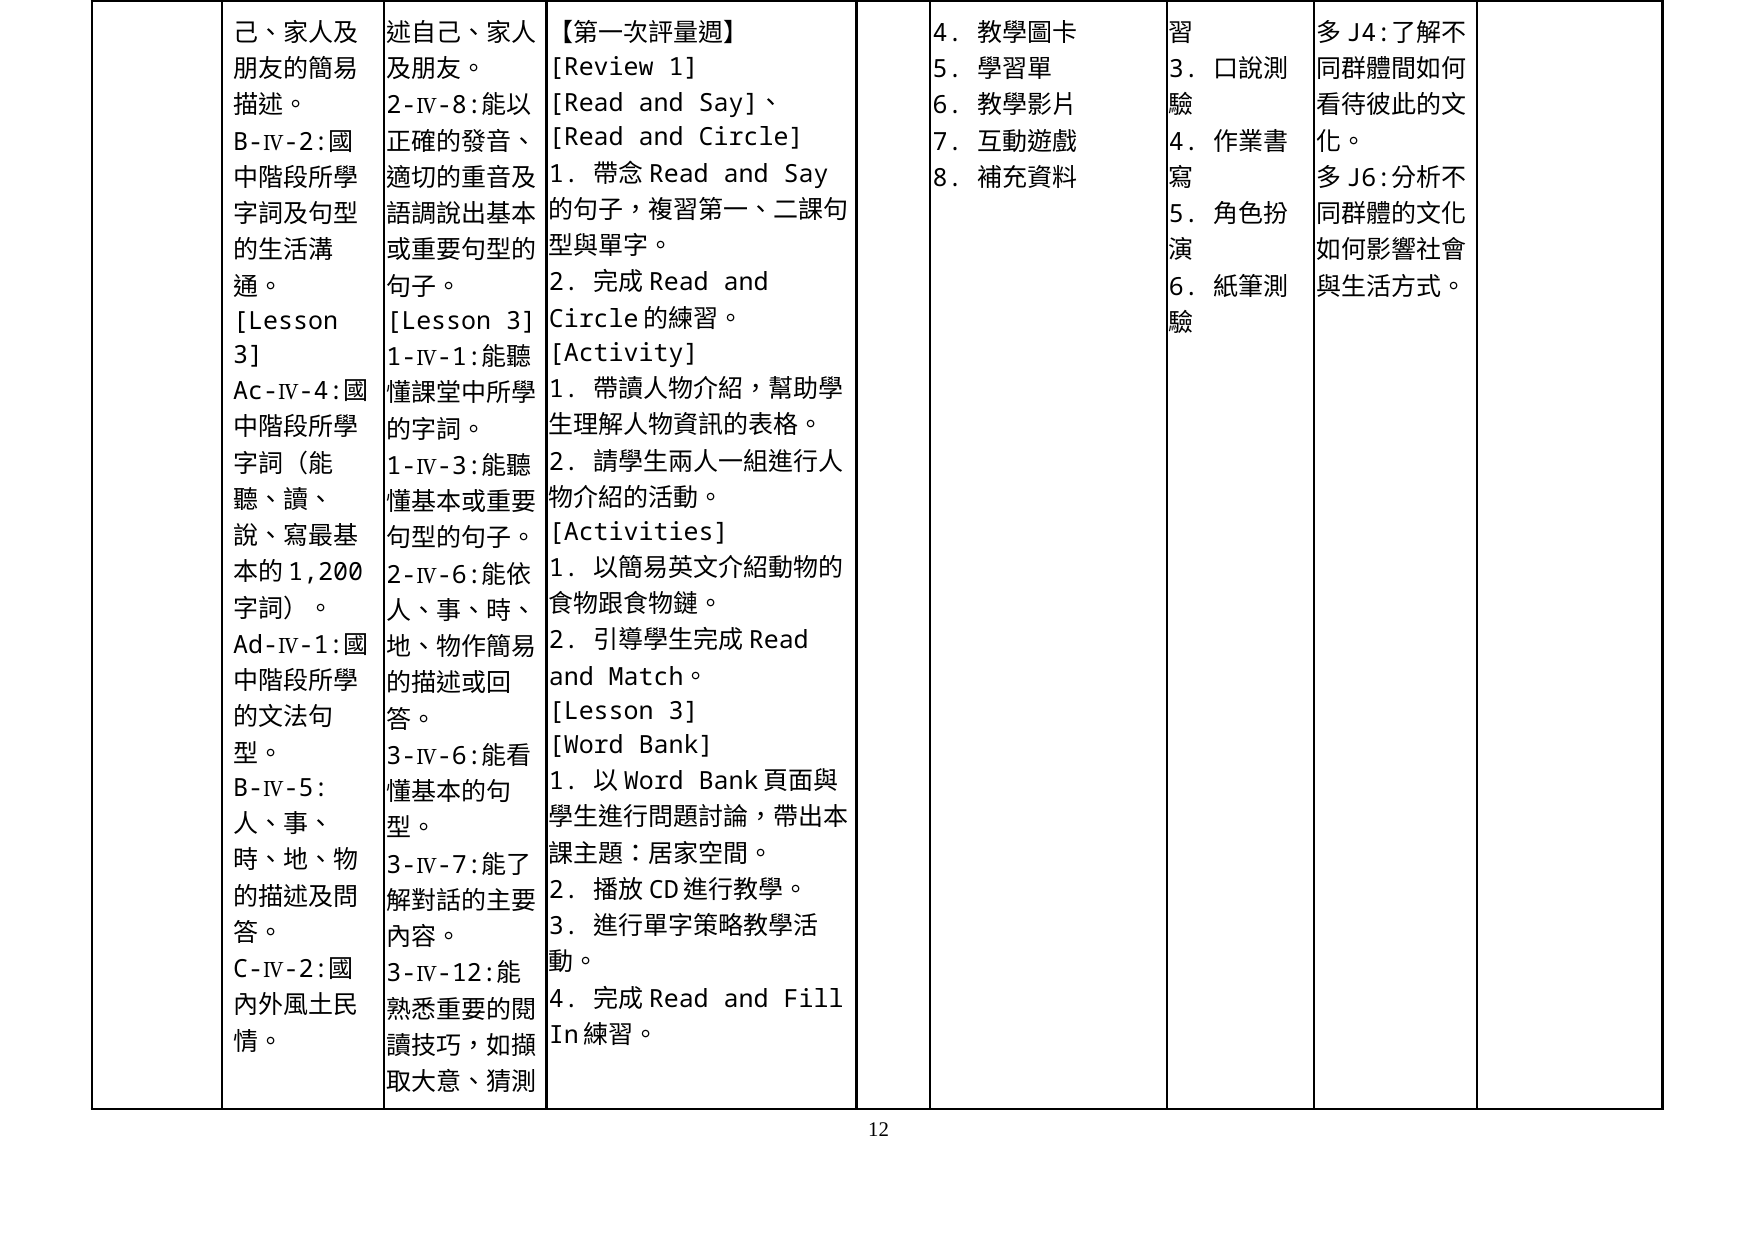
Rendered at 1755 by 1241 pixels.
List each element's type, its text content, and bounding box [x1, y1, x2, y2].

table_cell 己、家人及朋友的簡易描述。 B-Ⅳ-2:國中階段所學字詞及句型的生活溝通。 [Lesson 3] Ac-Ⅳ-4:國中階段所學字詞（能聽、讀、說、寫最基本的1,200字詞）。 Ad-Ⅳ-1:國中階段所學的文法句型。 B-Ⅳ-5:人、事、時、地、物的描述及問答。 C-Ⅳ-2:國內外風土民情。 [223, 2, 383, 1108]
table_cell [858, 2, 929, 1108]
table_cell 習 3. 口說測驗 4. 作業書寫 5. 角色扮演 6. 紙筆測驗 [1168, 2, 1313, 1108]
table_cell [93, 2, 221, 1108]
table_cell [1478, 2, 1661, 1108]
table_cell 多J4:了解不同群體間如何看待彼此的文化。 多J6:分析不同群體的文化如何影響社會與生活方式。 [1315, 2, 1476, 1108]
table_cell 述自己、家人及朋友。 2-Ⅳ-8:能以正確的發音、適切的重音及語調說出基本或重要句型的句子。 [Lesson 3] 1-Ⅳ-1:能聽懂課堂中所學的字詞。 1-Ⅳ-3:能聽懂基本或重要句型的句子。 2-Ⅳ-6:能依人、事、時、地、物作簡易的描述或回答。 3-Ⅳ-6:能看懂基本的句型。 3-Ⅳ-7:能了解對話的主要內容。 3-Ⅳ-12:能熟悉重要的閱讀技巧，如擷取大意、猜測 [385, 2, 545, 1108]
table_cell 4. 教學圖卡 5. 學習單 6. 教學影片 7. 互動遊戲 8. 補充資料 [931, 2, 1166, 1108]
table_cell 【第一次評量週】 [Review 1] [Read and Say]、[Read and Circle] 1. 帶念Read and Say的句子，複習第一、二課句型與單字。 2. 完成Read and Circle的練習。 [Activity] 1. 帶讀人物介紹，幫助學生理解人物資訊的表格。 2. 請學生兩人一組進行人物介紹的活動。 [Activities] 1. 以簡易英文介紹動物的食物跟食物鏈。 2. 引導學生完成Read and Match。 [Lesson 3] [Word Bank] 1. 以Word Bank頁面與學生進行問題討論，帶出本課主題：居家空間。 2. 播放CD進行教學。 3. 進行單字策略教學活動。 4. 完成Read and Fill In練習。 [548, 2, 855, 1108]
